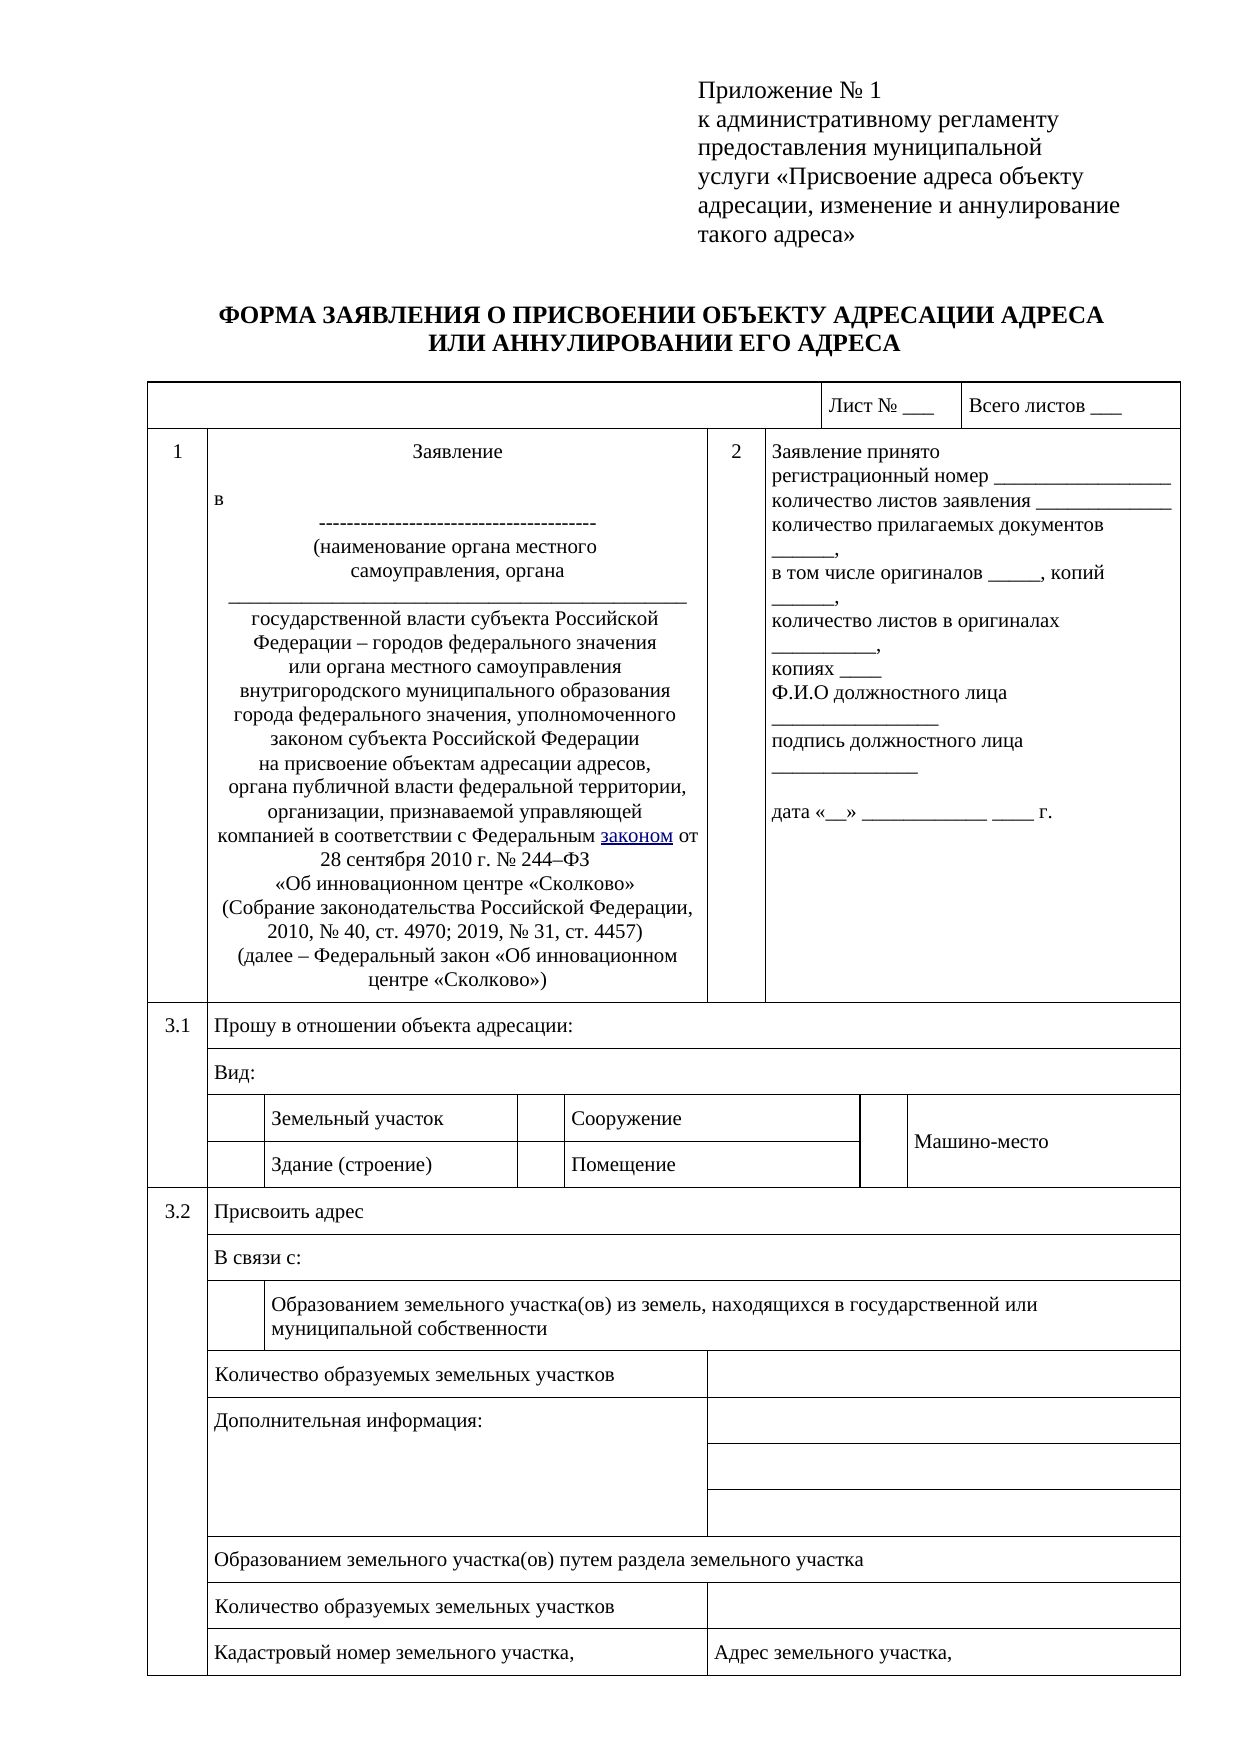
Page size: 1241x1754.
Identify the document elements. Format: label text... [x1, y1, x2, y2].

table_header Всего листов ___ [962, 383, 1180, 428]
subtitle ФОРМА ЗАЯВЛЕНИЯ О ПРИСВОЕНИИ ОБЪЕКТУ АДРЕСАЦИИ АДРЕСА ИЛИ АННУЛИРОВАНИИ ЕГО АДРЕСА [148, 300, 1181, 357]
table_cell Количество образуемых земельных участков [208, 1583, 707, 1628]
table_cell 3.1 [148, 1003, 207, 1187]
table_cell 3.2 [148, 1188, 207, 1675]
table_cell [208, 1142, 264, 1187]
text такого адреса» [148, 219, 1181, 247]
table_cell Присвоить адрес [208, 1188, 1180, 1233]
table_cell [708, 1583, 1180, 1628]
table_cell в ---------------------------------------- (наименование органа местного самоуправления, органа ____________________________________________ государственной власти субъекта Российской Федерации – городов федерального значения или органа местного самоуправления внутригородского муниципального образования города федерального значения, уполномоченного законом субъекта Российской Федерации на присвоение объектам адресации адресов, органа публичной власти федеральной территории, организации, признаваемой управляющей компанией в соответствии с Федеральным законом от 28 сентября 2010 г. № 244–ФЗ «Об инновационном центре «Сколково» (Собрание законодательства Российской Федерации, 2010, № 40, ст. 4970; 2019, № 31, ст. 4457) (далее – Федеральный закон «Об инновационном центре «Сколково») [208, 474, 707, 1002]
table_cell Количество образуемых земельных участков [208, 1351, 707, 1397]
table_cell [708, 1351, 1180, 1397]
table_cell Сооружение [565, 1095, 859, 1141]
table_cell [208, 1281, 264, 1350]
table_cell Земельный участок [265, 1095, 517, 1141]
table_cell Образованием земельного участка(ов) путем раздела земельного участка [208, 1537, 1180, 1582]
text адресации, изменение и аннулирование [148, 190, 1181, 219]
table_cell Адрес земельного участка, [708, 1629, 1180, 1675]
table_cell 1 [148, 429, 207, 1002]
table_cell Прошу в отношении объекта адресации: [208, 1003, 1180, 1048]
table_cell 2 [708, 429, 765, 1002]
table_cell дата «__» ____________ ____ г. [766, 787, 1180, 1002]
table_cell Машино-место [908, 1095, 1180, 1187]
table_cell [518, 1095, 564, 1141]
text услуги «Присвоение адреса объекту [148, 161, 1181, 190]
table_cell Заявление принято регистрационный номер _________________ количество листов заявления _____________ количество прилагаемых документов ______, в том числе оригиналов _____, копий ______, количество листов в оригиналах __________, копиях ____ Ф.И.О должностного лица ________________ подпись должностного лица ______________ [766, 429, 1180, 787]
table_header Лист № ___ [822, 383, 961, 428]
table_header [148, 383, 821, 428]
table_cell [861, 1095, 907, 1187]
table_cell [518, 1142, 564, 1187]
table_cell Дополнительная информация: [208, 1398, 707, 1536]
table_cell Здание (строение) [265, 1142, 517, 1187]
table_cell [708, 1444, 1180, 1489]
table_cell [208, 1095, 264, 1141]
table_cell Помещение [565, 1142, 859, 1187]
table_cell [708, 1490, 1180, 1536]
table_cell Вид: [208, 1049, 1180, 1094]
text Приложение № 1 к административному регламенту [148, 75, 1181, 132]
table_cell Образованием земельного участка(ов) из земель, находящихся в государственной или муниципальной собственности [265, 1281, 1180, 1350]
table_cell В связи с: [208, 1235, 1180, 1280]
table_cell [708, 1398, 1180, 1443]
table_cell Заявление [208, 429, 707, 474]
table_cell Кадастровый номер земельного участка, [208, 1629, 707, 1675]
text предоставления муниципальной [148, 132, 1181, 161]
